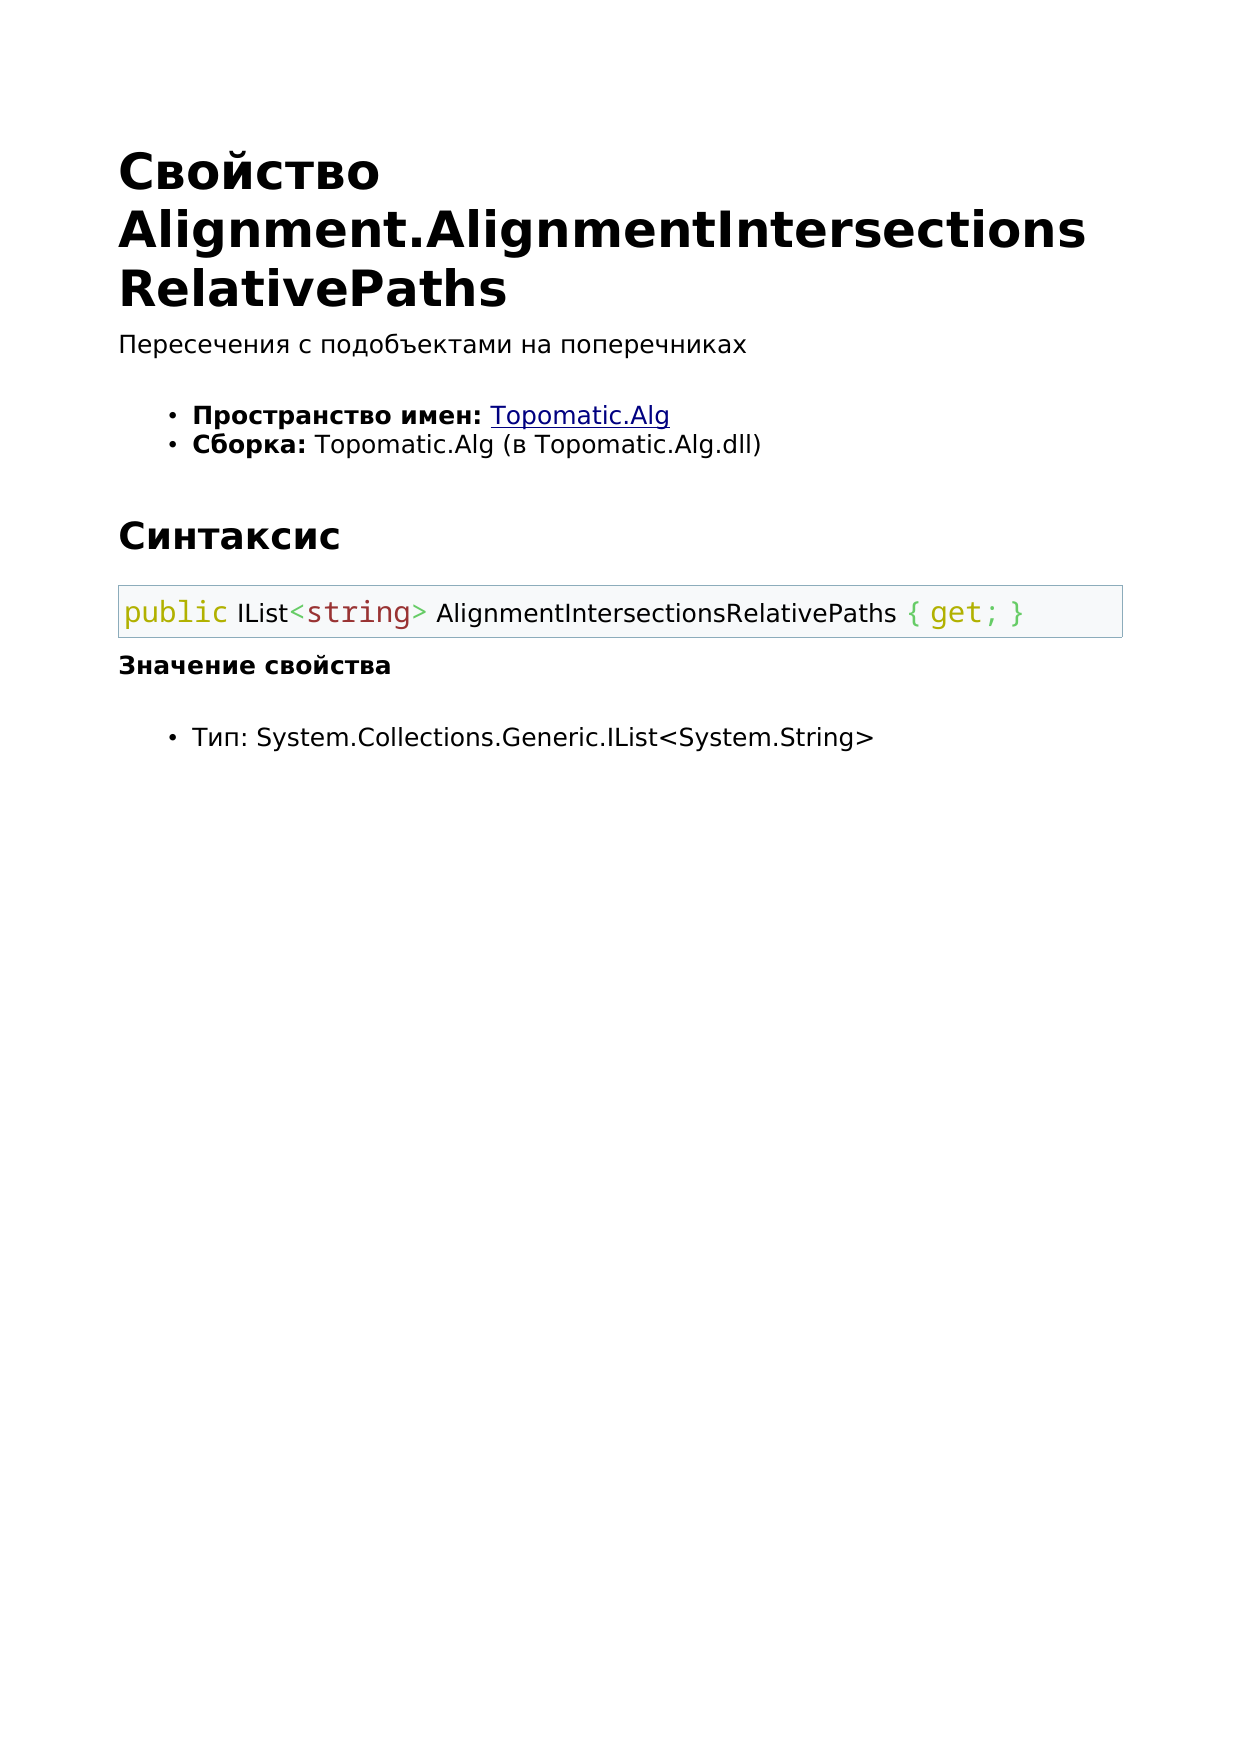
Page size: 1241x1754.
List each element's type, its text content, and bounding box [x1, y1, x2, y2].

text Пересечения с подобъектами на поперечниках [118, 330, 1122, 359]
text Значение свойства [118, 652, 1122, 681]
list Пространство имен: Topomatic.Alg [177, 401, 1122, 431]
subtitle Свойство Alignment.AlignmentIntersectionsRelativePaths [118, 143, 1122, 318]
table_header public IList<string> AlignmentIntersectionsRelativePaths { get; } [119, 586, 1122, 637]
list Сборка: Topomatic.Alg (в Topomatic.Alg.dll) [177, 431, 1122, 460]
subtitle Синтаксис [118, 514, 1122, 558]
list Тип: System.Collections.Generic.IList<System.String> [177, 723, 1122, 752]
